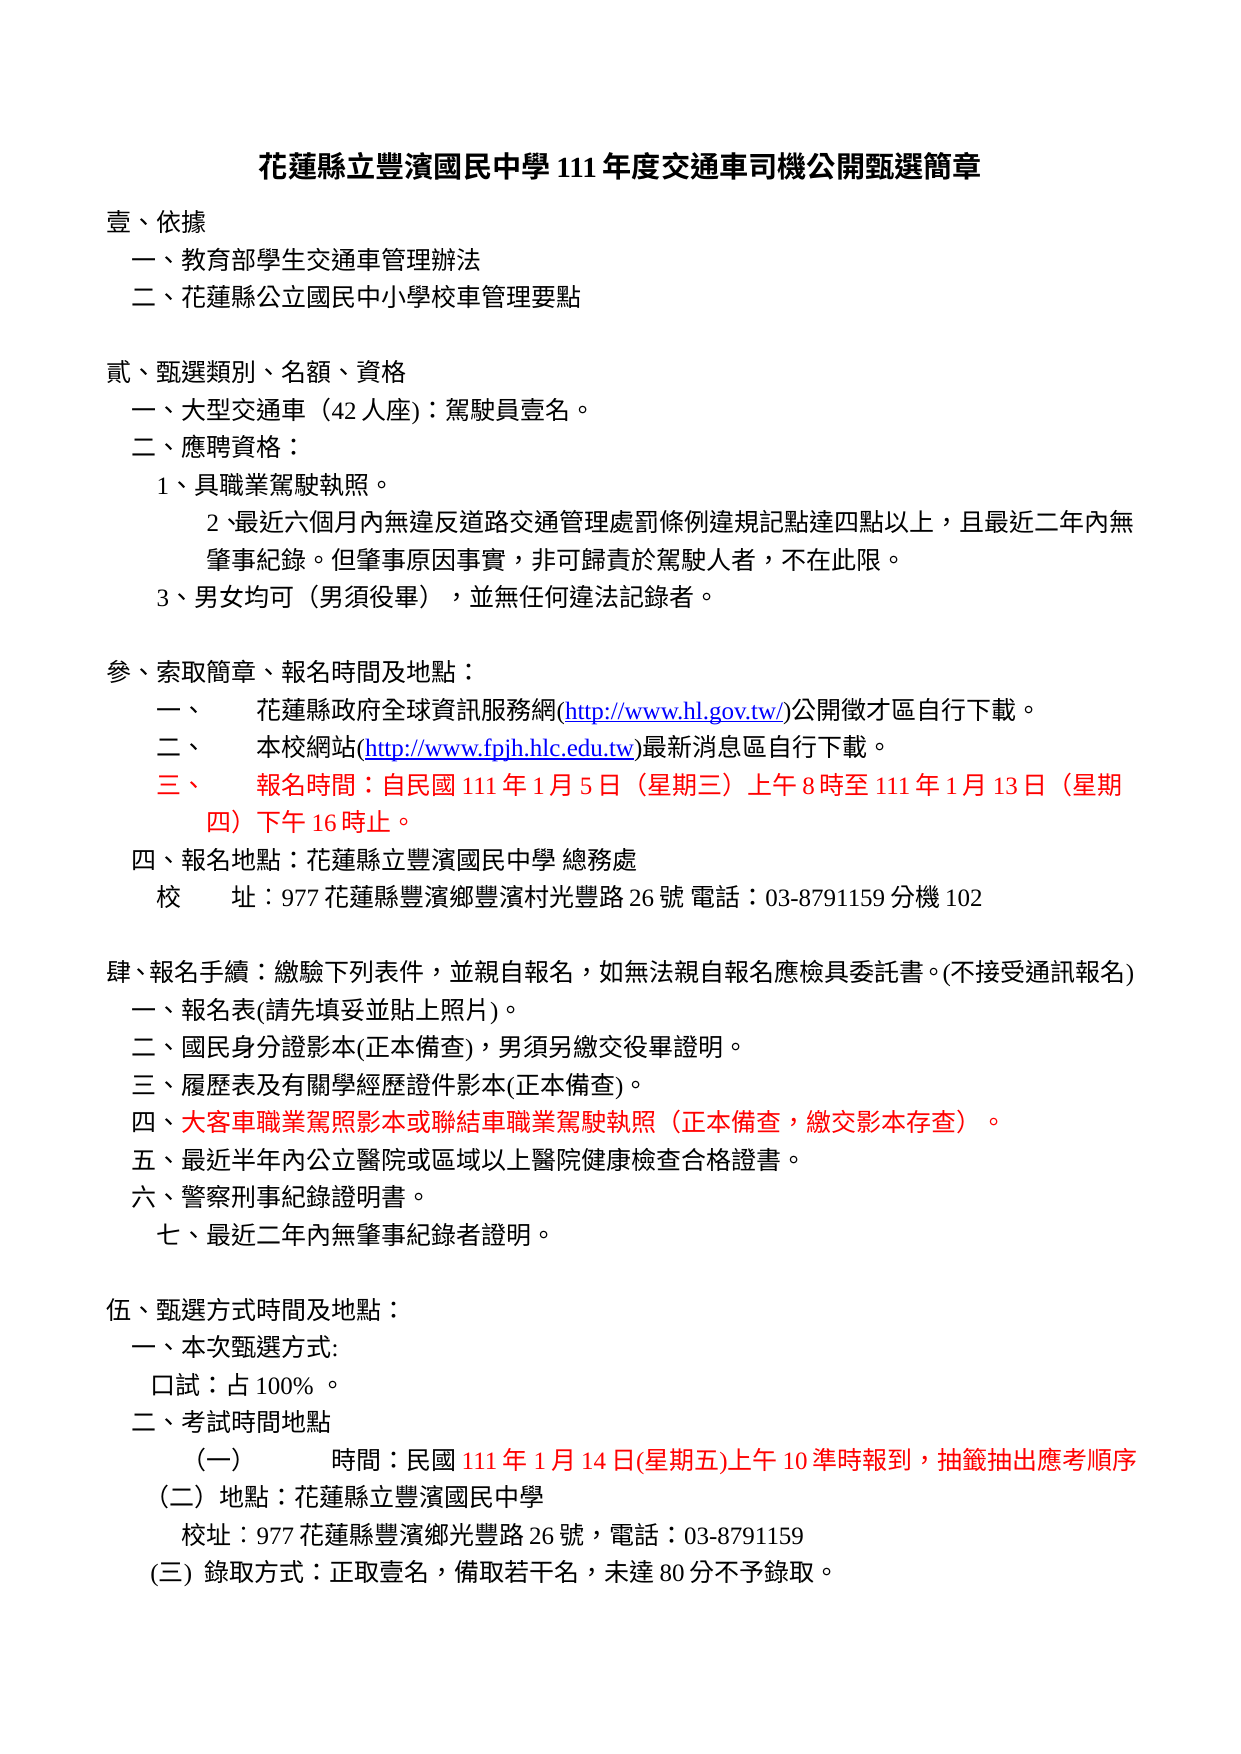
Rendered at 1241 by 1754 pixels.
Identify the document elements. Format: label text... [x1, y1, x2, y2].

text 二、考試時間地點 [106, 1402, 1134, 1439]
text 四、報名地點：花蓮縣立豐濱國民中學 總務處 [106, 839, 1134, 877]
list 花蓮縣政府全球資訊服務網(http://www.hl.gov.tw/)公開徵才區自行下載。 [156, 689, 1134, 727]
list 時間：民國111年 1月14日(星期五)上午10準時報到，抽籤抽出應考順序。 [181, 1439, 1134, 1477]
text 校 址︰977花蓮縣豐濱鄉豐濱村光豐路26號 電話：03-8791159分機102 [106, 877, 1134, 914]
text 二、應聘資格： [106, 427, 1134, 464]
text 四、大客車職業駕照影本或聯結車職業駕駛執照（正本備查，繳交影本存查）。 [106, 1102, 1134, 1139]
text 六、警察刑事紀錄證明書。 [106, 1177, 1134, 1214]
text 口試：占100% 。 [106, 1364, 1134, 1402]
text 一、大型交通車（42人座)：駕駛員壹名。 [106, 389, 1134, 427]
text 參、索取簡章、報名時間及地點： [106, 652, 1134, 689]
text 五、最近半年內公立醫院或區域以上醫院健康檢查合格證書。 [106, 1139, 1134, 1177]
text 肆、報名手續：繳驗下列表件，並親自報名，如無法親自報名應檢具委託書。(不接受通訊報名) [106, 952, 1134, 989]
text 3、男女均可（男須役畢），並無任何違法記錄者。 [106, 577, 1134, 614]
text 花蓮縣立豐濱國民中學111年度交通車司機公開甄選簡章 [106, 127, 1134, 202]
text 壹、依據 [106, 202, 1134, 239]
text 二、花蓮縣公立國民中小學校車管理要點 [106, 277, 1134, 314]
text 貳、甄選類別、名額、資格 [106, 352, 1134, 389]
text 二、國民身分證影本(正本備查)，男須另繳交役畢證明。 [106, 1027, 1134, 1064]
list 本校網站(http://www.fpjh.hlc.edu.tw)最新消息區自行下載。 [156, 727, 1134, 764]
text 三、履歷表及有關學經歷證件影本(正本備查)。 [106, 1064, 1134, 1102]
text 1、具職業駕駛執照。 [106, 464, 1134, 502]
text 校址︰977花蓮縣豐濱鄉光豐路26號，電話：03-8791159 [106, 1514, 1134, 1552]
text 一、報名表(請先填妥並貼上照片)。 [106, 989, 1134, 1027]
text 七、最近二年內無肇事紀錄者證明。 [106, 1214, 1134, 1252]
text (三) 錄取方式：正取壹名，備取若干名，未達80分不予錄取。 [106, 1552, 1134, 1589]
text 一、教育部學生交通車管理辦法 [106, 239, 1134, 277]
text 一、本次甄選方式: [106, 1327, 1134, 1364]
list 報名時間：自民國111年1月5日（星期三）上午8時至111年1月13日（星期四）下午16時止。 [156, 764, 1134, 839]
text 伍、甄選方式時間及地點： [106, 1289, 1134, 1327]
text （二）地點：花蓮縣立豐濱國民中學 [106, 1477, 1134, 1514]
text 2、最近六個月內無違反道路交通管理處罰條例違規記點達四點以上，且最近二年內無 肇事紀錄。但肇事原因事實，非可歸責於駕駛人者，不在此限。 [206, 502, 1134, 577]
